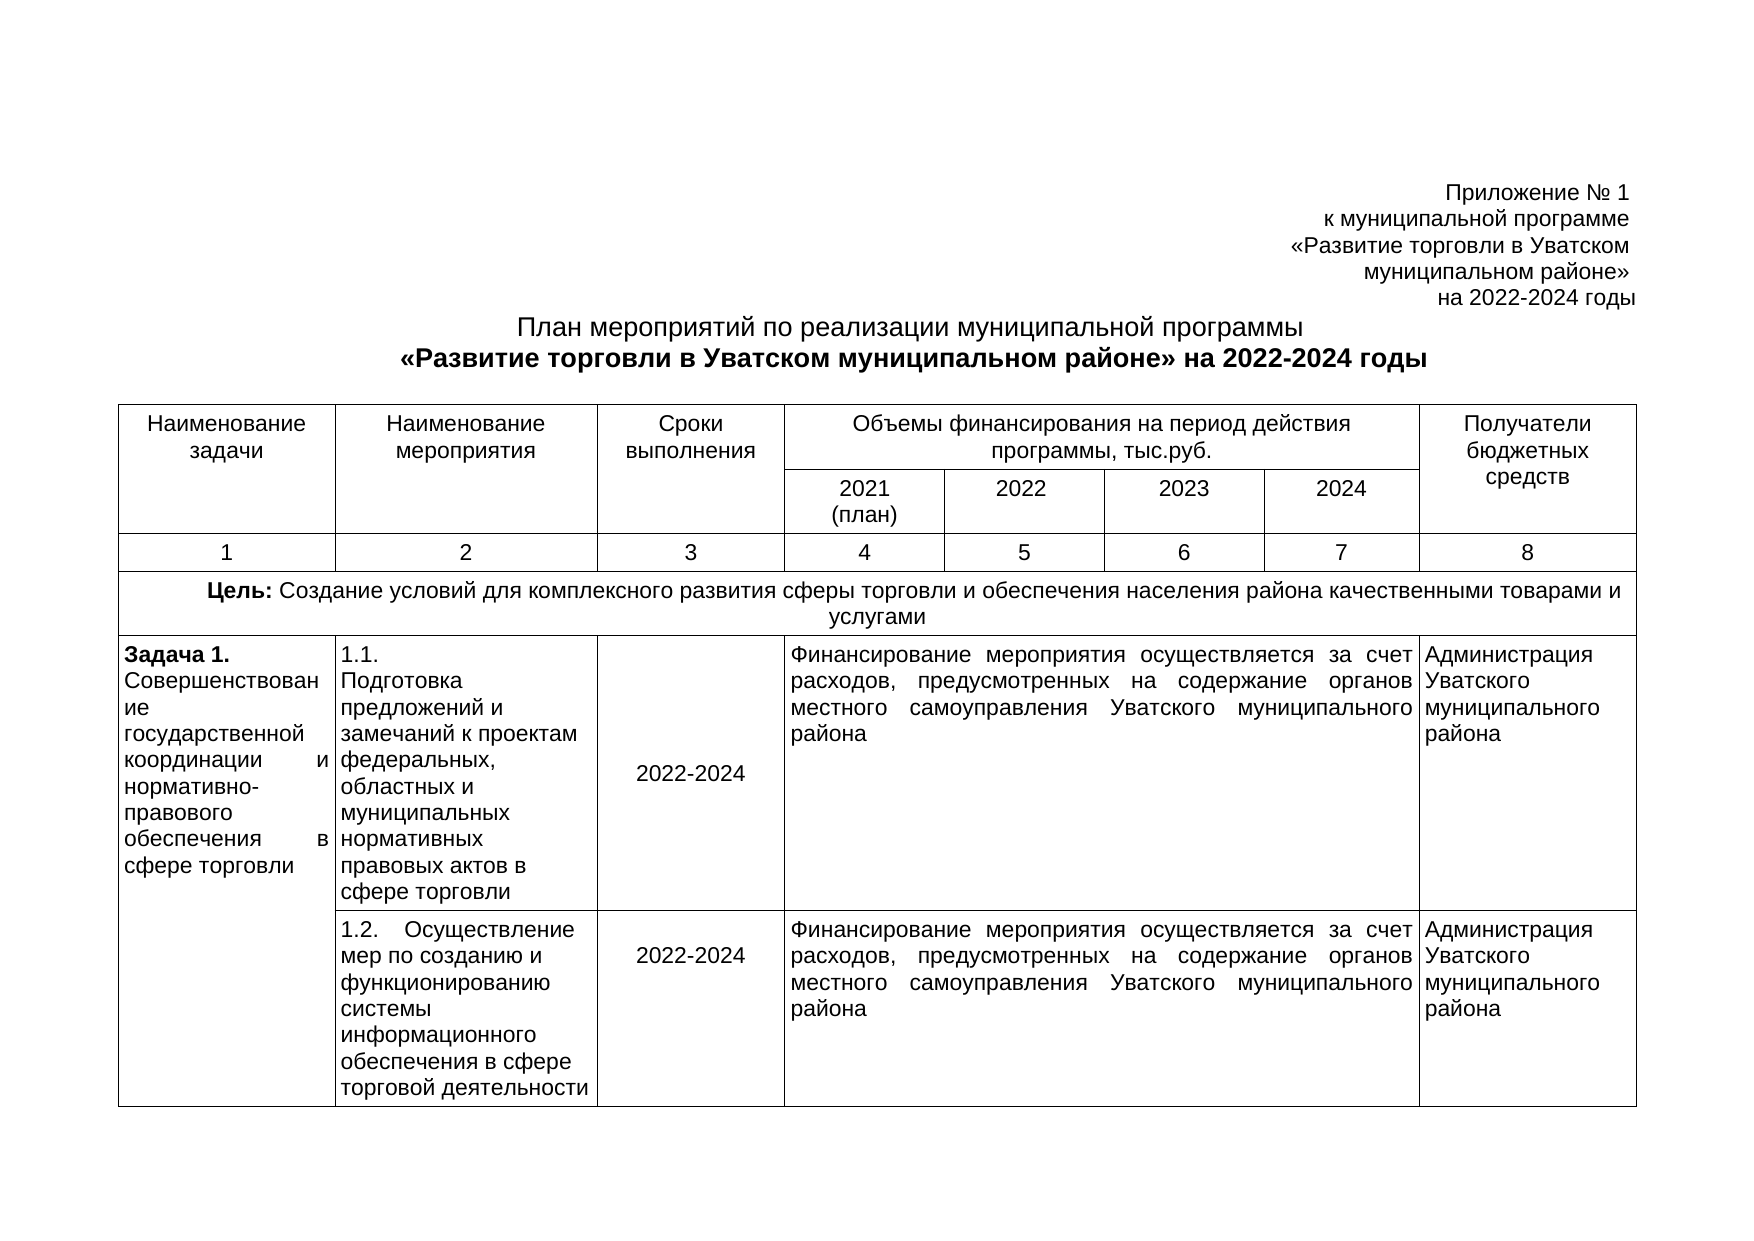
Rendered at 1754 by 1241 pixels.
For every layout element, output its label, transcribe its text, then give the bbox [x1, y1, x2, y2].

text «Развитие торговли в Уватском муниципальном районе» на 2022-2024 годы [118, 342, 1636, 373]
text на 2022-2024 годы [118, 284, 1636, 311]
table_cell 6 [1105, 534, 1264, 571]
table_cell 8 [1420, 534, 1636, 571]
table_cell 7 [1265, 534, 1419, 571]
table_cell 1.1. Подготовка предложений и замечаний к проектам федеральных, областных и муниципальных нормативных правовых актов в сфере торговли [336, 636, 597, 910]
table_cell Администрация Уватского муниципального района [1420, 636, 1636, 910]
table_cell 1.2. Осуществление мер по созданию и функционированию системы информационного обеспечения в сфере торговой деятельности [336, 911, 597, 1106]
table_cell 4 [785, 534, 944, 571]
table_cell 2 [336, 534, 597, 571]
table_cell 2023 [1105, 470, 1264, 533]
text «Развитие торговли в Уватском [118, 232, 1636, 258]
table_cell 3 [598, 534, 784, 571]
table_cell 1 [119, 534, 335, 571]
table_cell 5 [945, 534, 1104, 571]
table_cell Цель: Создание условий для комплексного развития сферы торговли и обеспечения населения района качественными товарами и услугами [119, 572, 1636, 635]
table_header Объемы финансирования на период действия программы, тыс.руб. [785, 405, 1419, 469]
table_header Наименование задачи [119, 405, 335, 533]
text Приложение № 1 [118, 179, 1636, 205]
table_cell 2022 [945, 470, 1104, 533]
text к муниципальной программе [118, 205, 1636, 232]
table_cell 2022-2024 [598, 911, 784, 1106]
table_cell 2024 [1265, 470, 1419, 533]
table_cell Задача 1. Совершенствование государственной координации и нормативно-правового обеспечения в сфере торговли [119, 636, 335, 1106]
table_header Наименование мероприятия [336, 405, 597, 533]
table_cell Администрация Уватского муниципального района [1420, 911, 1636, 1106]
table_cell 2021 (план) [785, 470, 944, 533]
table_cell 2022-2024 [598, 636, 784, 910]
table_cell Финансирование мероприятия осуществляется за счет расходов, предусмотренных на содержание органов местного самоуправления Уватского муниципального района [785, 636, 1419, 910]
table_header Получатели бюджетных средств [1420, 405, 1636, 533]
text План мероприятий по реализации муниципальной программы [118, 311, 1636, 342]
text муниципальном районе» [118, 258, 1636, 284]
table_header Сроки выполнения [598, 405, 784, 533]
table_cell Финансирование мероприятия осуществляется за счет расходов, предусмотренных на содержание органов местного самоуправления Уватского муниципального района [785, 911, 1419, 1106]
